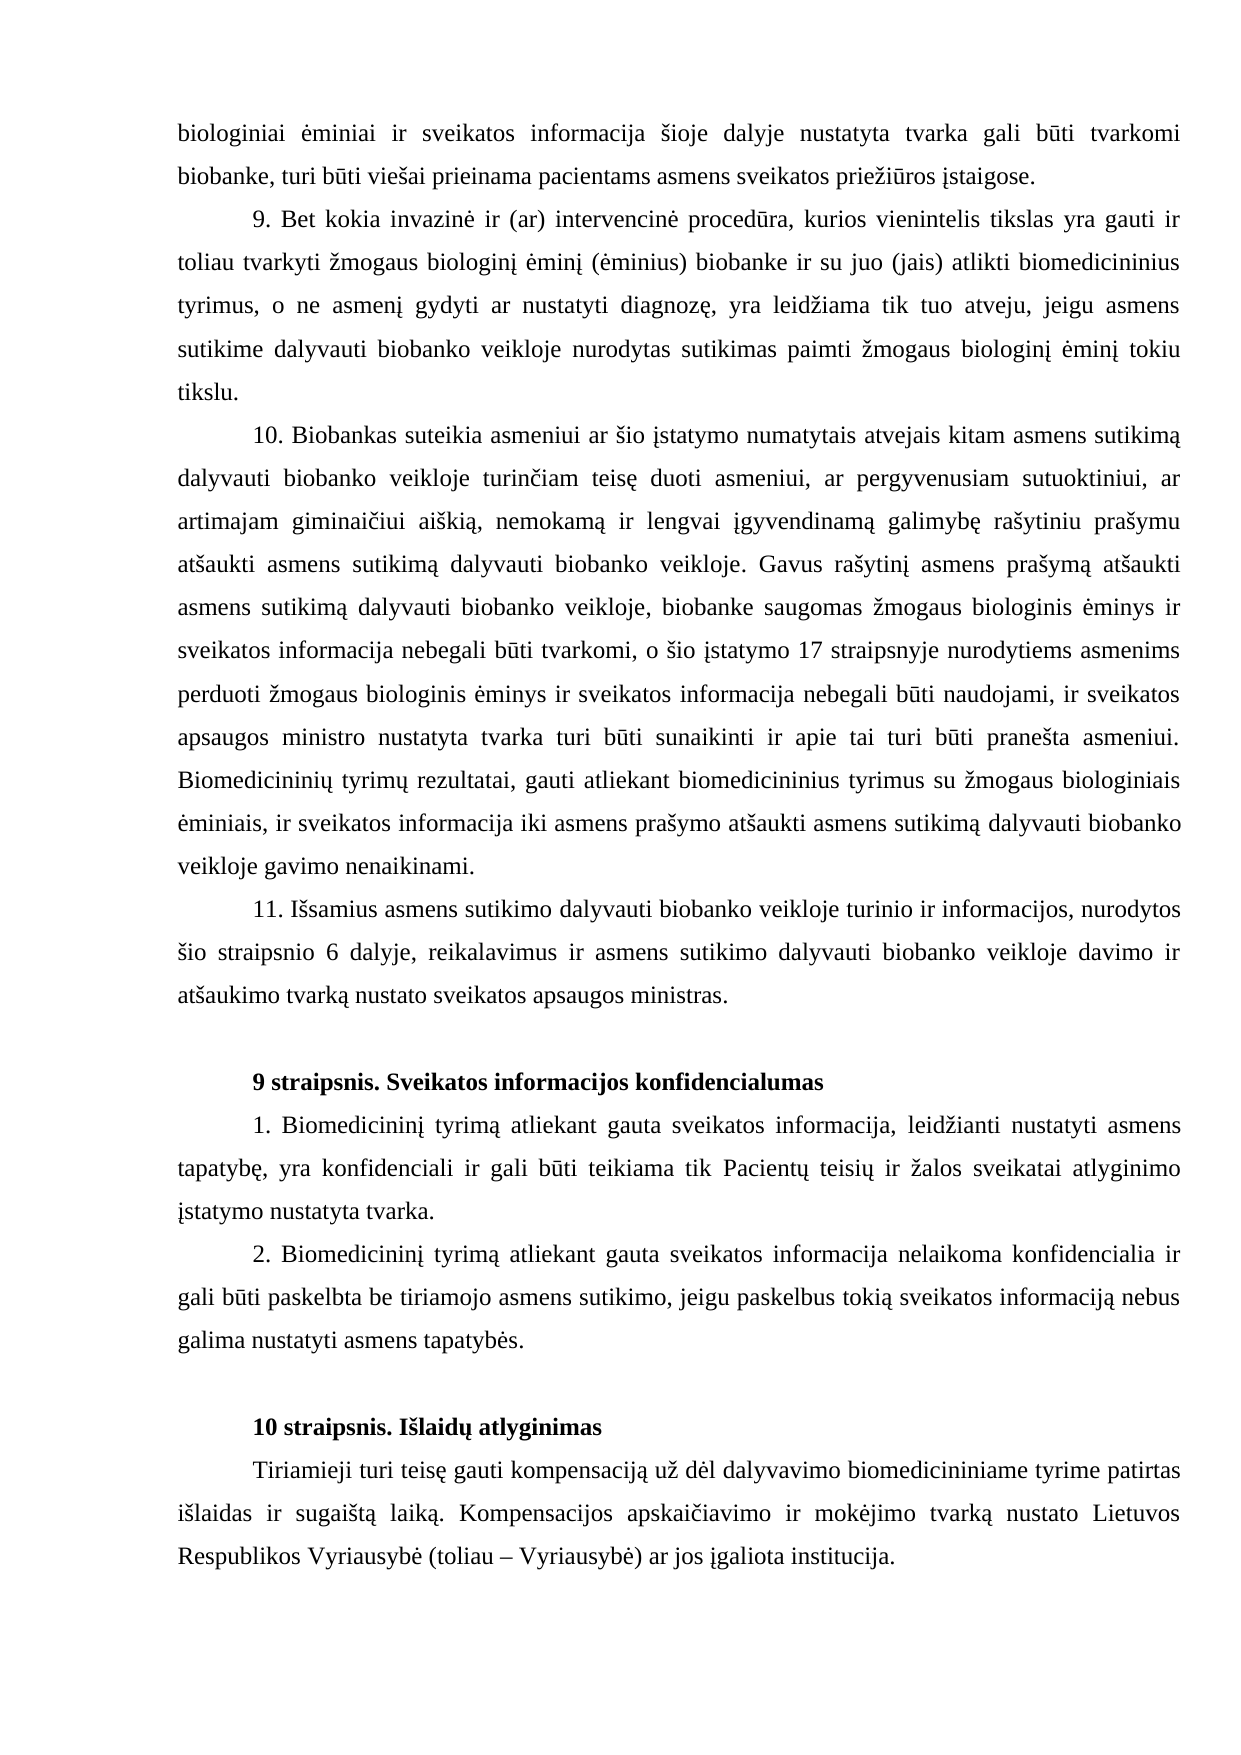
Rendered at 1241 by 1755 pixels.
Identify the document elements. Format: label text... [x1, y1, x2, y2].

text Tiriamieji turi teisę gauti kompensaciją už dėl dalyvavimo biomedicininiame tyrime patirtas išlaidas ir sugaištą laiką. Kompensacijos apskaičiavimo ir mokėjimo tvarką nustato Lietuvos Respublikos Vyriausybė (toliau – Vyriausybė) ar jos įgaliota institucija. [177, 1455, 1181, 1570]
text 10. Biobankas suteikia asmeniui ar šio įstatymo numatytais atvejais kitam asmens sutikimą dalyvauti biobanko veikloje turinčiam teisę duoti asmeniui, ar pergyvenusiam sutuoktiniui, ar artimajam giminaičiui aiškią, nemokamą ir lengvai įgyvendinamą galimybę rašytiniu prašymu atšaukti asmens sutikimą dalyvauti biobanko veikloje. Gavus rašytinį asmens prašymą atšaukti asmens sutikimą dalyvauti biobanko veikloje, biobanke saugomas žmogaus biologinis ėminys ir sveikatos informacija nebegali būti tvarkomi, o šio įstatymo 17 straipsnyje nurodytiems asmenims perduoti žmogaus biologinis ėminys ir sveikatos informacija nebegali būti naudojami, ir sveikatos apsaugos ministro nustatyta tvarka turi būti sunaikinti ir apie tai turi būti pranešta asmeniui. Biomedicininių tyrimų rezultatai, gauti atliekant biomedicininius tyrimus su žmogaus biologiniais ėminiais, ir sveikatos informacija iki asmens prašymo atšaukti asmens sutikimą dalyvauti biobanko veikloje gavimo nenaikinami. [177, 420, 1181, 880]
text 2. Biomedicininį tyrimą atliekant gauta sveikatos informacija nelaikoma konfidencialia ir gali būti paskelbta be tiriamojo asmens sutikimo, jeigu paskelbus tokią sveikatos informaciją nebus galima nustatyti asmens tapatybės. [177, 1239, 1181, 1354]
text 9. Bet kokia invazinė ir (ar) intervencinė procedūra, kurios vienintelis tikslas yra gauti ir toliau tvarkyti žmogaus biologinį ėminį (ėminius) biobanke ir su juo (jais) atlikti biomedicininius tyrimus, o ne asmenį gydyti ar nustatyti diagnozę, yra leidžiama tik tuo atveju, jeigu asmens sutikime dalyvauti biobanko veikloje nurodytas sutikimas paimti žmogaus biologinį ėminį tokiu tikslu. [177, 204, 1181, 406]
text 10 straipsnis. Išlaidų atlyginimas [177, 1412, 1181, 1441]
text 11. Išsamius asmens sutikimo dalyvauti biobanko veikloje turinio ir informacijos, nurodytos šio straipsnio 6 dalyje, reikalavimus ir asmens sutikimo dalyvauti biobanko veikloje davimo ir atšaukimo tvarką nustato sveikatos apsaugos ministras. [177, 894, 1181, 1009]
text 9 straipsnis. Sveikatos informacijos konfidencialumas [177, 1067, 1181, 1096]
text 1. Biomedicininį tyrimą atliekant gauta sveikatos informacija, leidžianti nustatyti asmens tapatybę, yra konfidenciali ir gali būti teikiama tik Pacientų teisių ir žalos sveikatai atlyginimo įstatymo nustatyta tvarka. [177, 1110, 1181, 1225]
text biologiniai ėminiai ir sveikatos informacija šioje dalyje nustatyta tvarka gali būti tvarkomi biobanke, turi būti viešai prieinama pacientams asmens sveikatos priežiūros įstaigose. [177, 118, 1181, 190]
